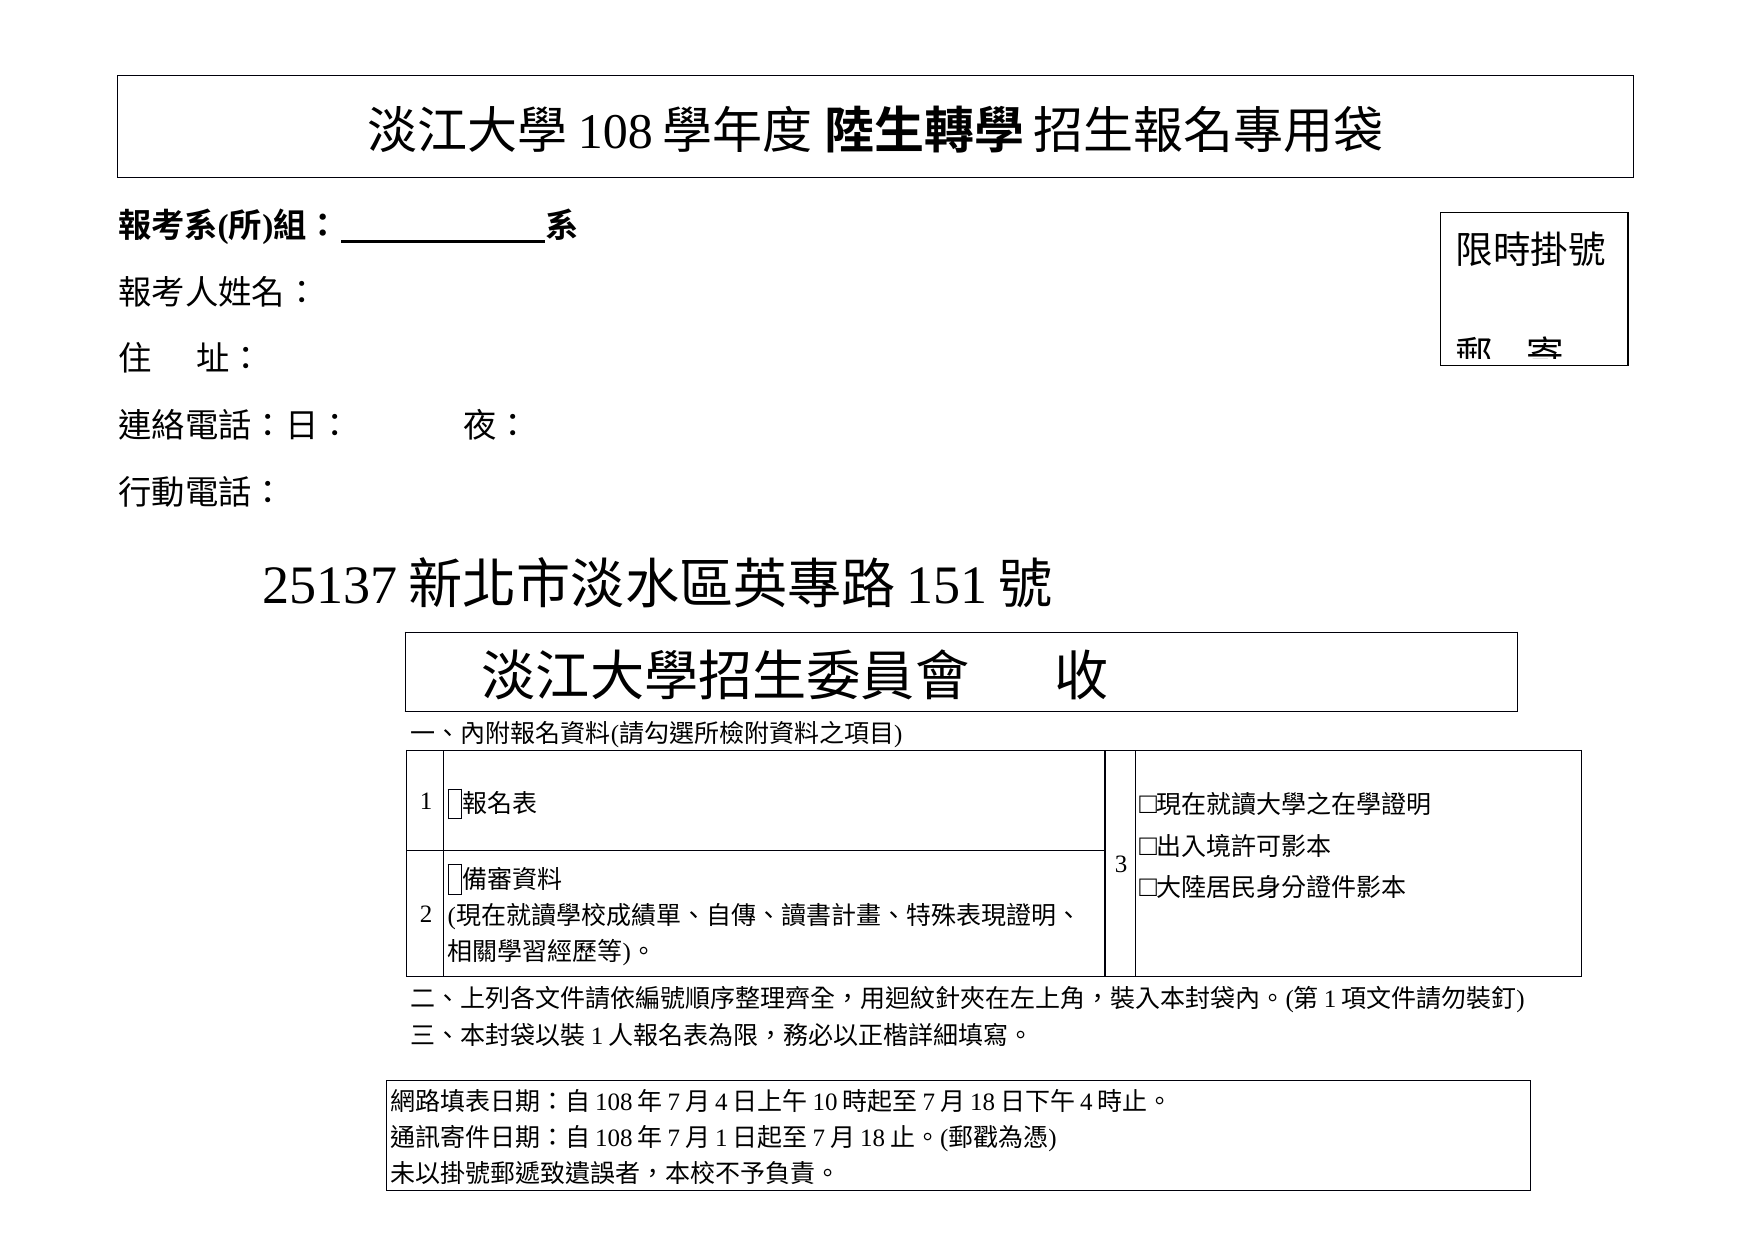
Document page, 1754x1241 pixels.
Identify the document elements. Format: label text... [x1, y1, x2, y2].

table_header 報名表 [444, 751, 1104, 850]
table_header □現在就讀大學之在學證明 □出入境許可影本 □大陸居民身分證件影本 [1136, 751, 1581, 976]
text 25137新北市淡水區英專路151號 [118, 541, 1636, 619]
text 報考系(所)組： 系 [118, 207, 1636, 245]
table_header 網路填表日期：自108年7月4日上午10時起至7月18日下午4時止。 通訊寄件日期：自108年7月1日起至7月18止。(郵戳為憑) 未以掛號郵遞致遺誤者，本校不予負責。 [387, 1081, 1530, 1190]
table_header 1 [407, 751, 443, 850]
text [1629, 274, 1636, 312]
text 三、本封袋以裝1人報名表為限，務必以正楷詳細填寫。 [411, 1015, 1636, 1052]
text 報考人姓名： [118, 274, 1440, 312]
table_cell 備審資料 (現在就讀學校成績單、自傳、讀書計畫、特殊表現證明、 相關學習經歷等)。 [444, 851, 1104, 976]
text 郵 寄 [1456, 325, 1613, 358]
table_header 淡江大學招生委員會 收 [406, 633, 1517, 711]
table_cell 2 [407, 851, 443, 976]
text 行動電話： [118, 474, 1636, 512]
text 限時掛號 [1456, 220, 1613, 274]
table_header 3 [1106, 751, 1135, 976]
text 連絡電話：日： 夜： [118, 407, 1636, 445]
table_header 淡江大學108學年度 陸生轉學 招生報名專用袋 [118, 76, 1633, 177]
text 住 址： [118, 341, 1636, 378]
text 二、上列各文件請依編號順序整理齊全，用迴紋針夾在左上角，裝入本封袋內。(第1項文件請勿裝釘) [410, 977, 1636, 1015]
text 一、內附報名資料(請勾選所檢附資料之項目) [411, 712, 1636, 750]
